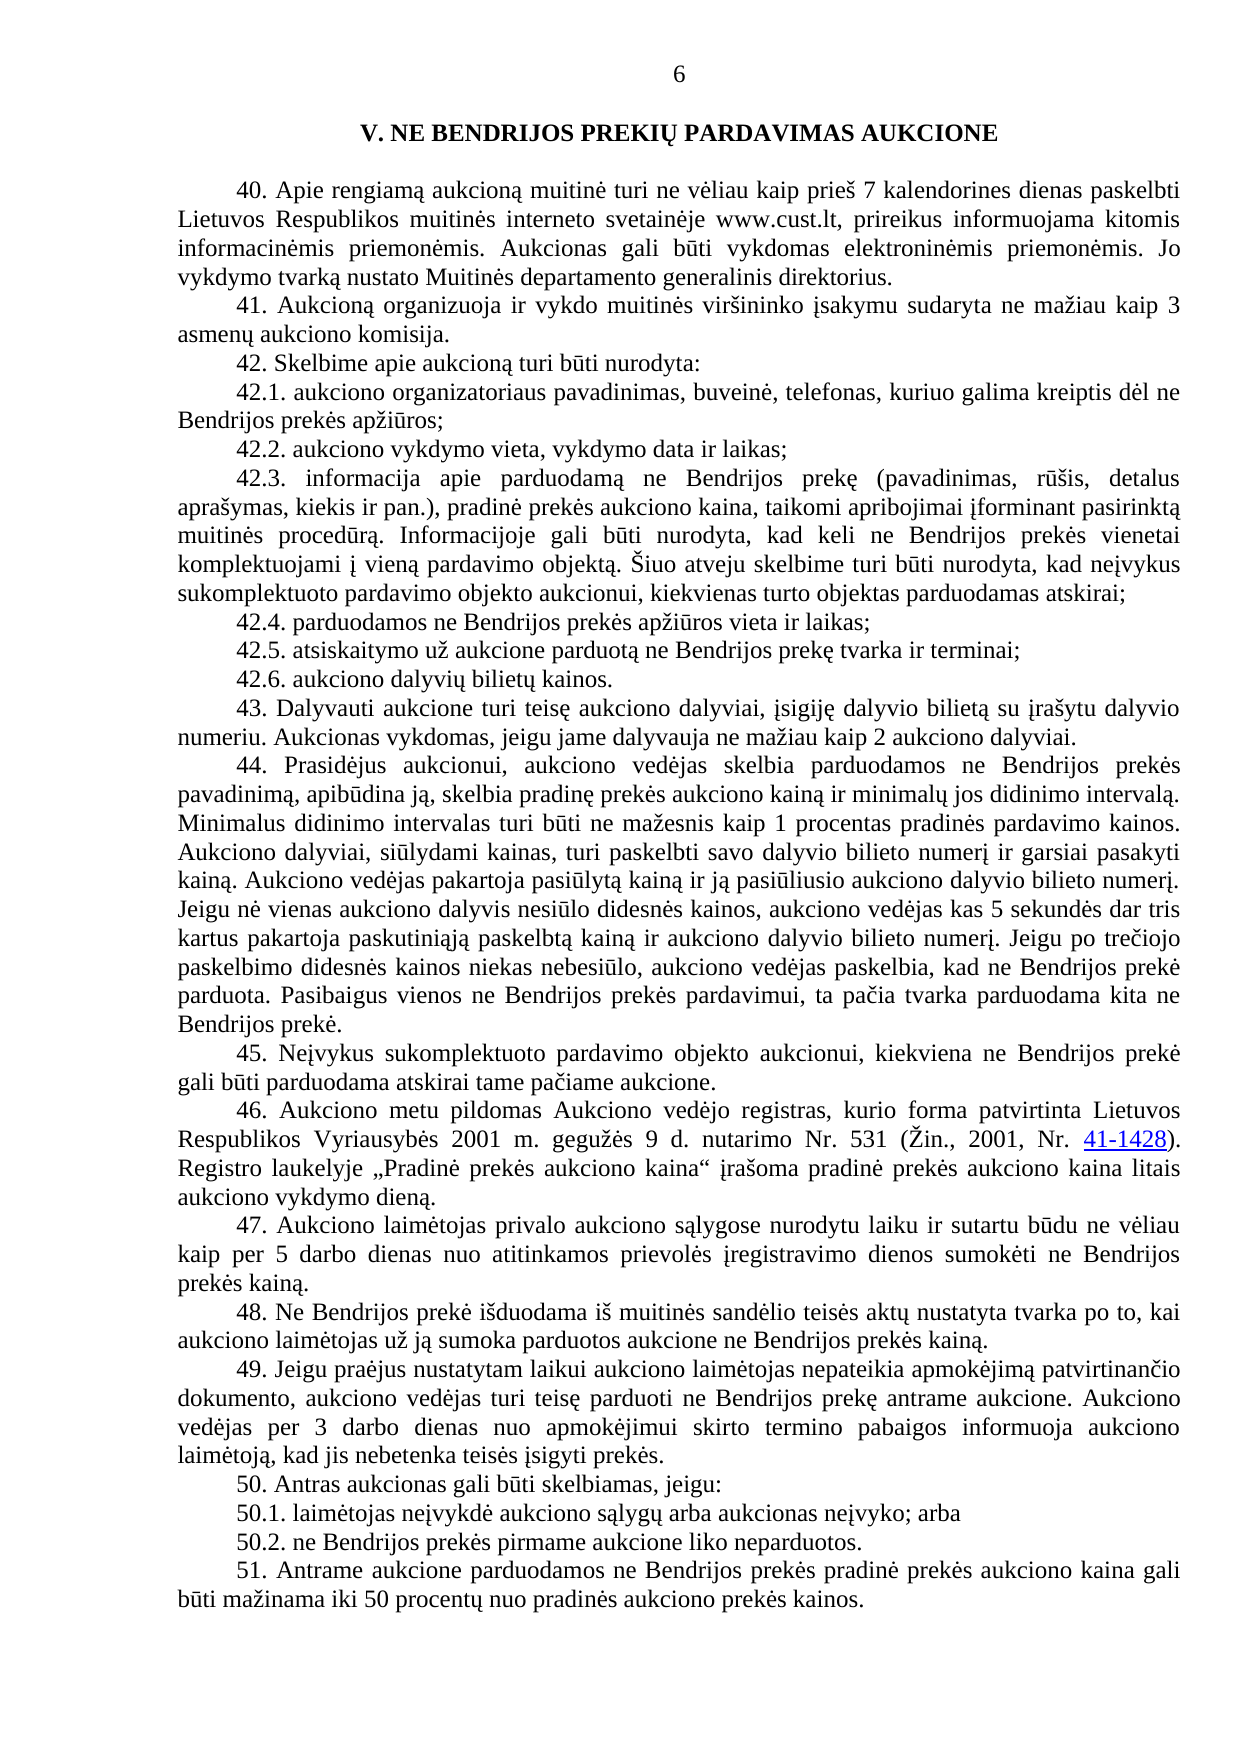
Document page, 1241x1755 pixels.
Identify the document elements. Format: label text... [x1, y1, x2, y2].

text 42.5. atsiskaitymo už aukcione parduotą ne Bendrijos prekę tvarka ir terminai; [177, 636, 1181, 664]
text 45. Neįvykus sukomplektuoto pardavimo objekto aukcionui, kiekviena ne Bendrijos prekė gali būti parduodama atskirai tame pačiame aukcione. [177, 1038, 1181, 1096]
text 42.3. informacija apie parduodamą ne Bendrijos prekę (pavadinimas, rūšis, detalus aprašymas, kiekis ir pan.), pradinė prekės aukciono kaina, taikomi apribojimai įforminant pasirinktą muitinės procedūrą. Informacijoje gali būti nurodyta, kad keli ne Bendrijos prekės vienetai komplektuojami į vieną pardavimo objektą. Šiuo atveju skelbime turi būti nurodyta, kad neįvykus sukomplektuoto pardavimo objekto aukcionui, kiekvienas turto objektas parduodamas atskirai; [177, 463, 1181, 607]
text 41. Aukcioną organizuoja ir vykdo muitinės viršininko įsakymu sudaryta ne mažiau kaip 3 asmenų aukciono komisija. [177, 291, 1181, 348]
text 40. Apie rengiamą aukcioną muitinė turi ne vėliau kaip prieš 7 kalendorines dienas paskelbti Lietuvos Respublikos muitinės interneto svetainėje www.cust.lt, prireikus informuojama kitomis informacinėmis priemonėmis. Aukcionas gali būti vykdomas elektroninėmis priemonėmis. Jo vykdymo tvarką nustato Muitinės departamento generalinis direktorius. [177, 176, 1181, 291]
text V. NE BENDRIJOS PREKIŲ PARDAVIMAS AUKCIONE [177, 118, 1181, 147]
text 48. Ne Bendrijos prekė išduodama iš muitinės sandėlio teisės aktų nustatyta tvarka po to, kai aukciono laimėtojas už ją sumoka parduotos aukcione ne Bendrijos prekės kainą. [177, 1297, 1181, 1354]
text 42. Skelbime apie aukcioną turi būti nurodyta: [177, 348, 1181, 377]
text 42.2. aukciono vykdymo vieta, vykdymo data ir laikas; [177, 434, 1181, 463]
text 42.1. aukciono organizatoriaus pavadinimas, buveinė, telefonas, kuriuo galima kreiptis dėl ne Bendrijos prekės apžiūros; [177, 377, 1181, 434]
text 42.6. aukciono dalyvių bilietų kainos. [177, 664, 1181, 693]
text 50.1. laimėtojas neįvykdė aukciono sąlygų arba aukcionas neįvyko; arba [177, 1498, 1181, 1527]
text 50. Antras aukcionas gali būti skelbiamas, jeigu: [177, 1469, 1181, 1498]
text 42.4. parduodamos ne Bendrijos prekės apžiūros vieta ir laikas; [177, 607, 1181, 636]
text 49. Jeigu praėjus nustatytam laikui aukciono laimėtojas nepateikia apmokėjimą patvirtinančio dokumento, aukciono vedėjas turi teisę parduoti ne Bendrijos prekę antrame aukcione. Aukciono vedėjas per 3 darbo dienas nuo apmokėjimui skirto termino pabaigos informuoja aukciono laimėtoją, kad jis nebetenka teisės įsigyti prekės. [177, 1354, 1181, 1469]
text 46. Aukciono metu pildomas Aukciono vedėjo registras, kurio forma patvirtinta Lietuvos Respublikos Vyriausybės 2001 m. gegužės 9 d. nutarimo Nr. 531 (Žin., 2001, Nr. 41-1428). Registro laukelyje „Pradinė prekės aukciono kaina“ įrašoma pradinė prekės aukciono kaina litais aukciono vykdymo dieną. [177, 1096, 1181, 1211]
text 43. Dalyvauti aukcione turi teisę aukciono dalyviai, įsigiję dalyvio bilietą su įrašytu dalyvio numeriu. Aukcionas vykdomas, jeigu jame dalyvauja ne mažiau kaip 2 aukciono dalyviai. [177, 693, 1181, 751]
text 47. Aukciono laimėtojas privalo aukciono sąlygose nurodytu laiku ir sutartu būdu ne vėliau kaip per 5 darbo dienas nuo atitinkamos prievolės įregistravimo dienos sumokėti ne Bendrijos prekės kainą. [177, 1211, 1181, 1297]
text 44. Prasidėjus aukcionui, aukciono vedėjas skelbia parduodamos ne Bendrijos prekės pavadinimą, apibūdina ją, skelbia pradinę prekės aukciono kainą ir minimalų jos didinimo intervalą. Minimalus didinimo intervalas turi būti ne mažesnis kaip 1 procentas pradinės pardavimo kainos. Aukciono dalyviai, siūlydami kainas, turi paskelbti savo dalyvio bilieto numerį ir garsiai pasakyti kainą. Aukciono vedėjas pakartoja pasiūlytą kainą ir ją pasiūliusio aukciono dalyvio bilieto numerį. Jeigu nė vienas aukciono dalyvis nesiūlo didesnės kainos, aukciono vedėjas kas 5 sekundės dar tris kartus pakartoja paskutiniąją paskelbtą kainą ir aukciono dalyvio bilieto numerį. Jeigu po trečiojo paskelbimo didesnės kainos niekas nebesiūlo, aukciono vedėjas paskelbia, kad ne Bendrijos prekė parduota. Pasibaigus vienos ne Bendrijos prekės pardavimui, ta pačia tvarka parduodama kita ne Bendrijos prekė. [177, 751, 1181, 1038]
text 50.2. ne Bendrijos prekės pirmame aukcione liko neparduotos. [177, 1527, 1181, 1556]
text 51. Antrame aukcione parduodamos ne Bendrijos prekės pradinė prekės aukciono kaina gali būti mažinama iki 50 procentų nuo pradinės aukciono prekės kainos. [177, 1556, 1181, 1613]
